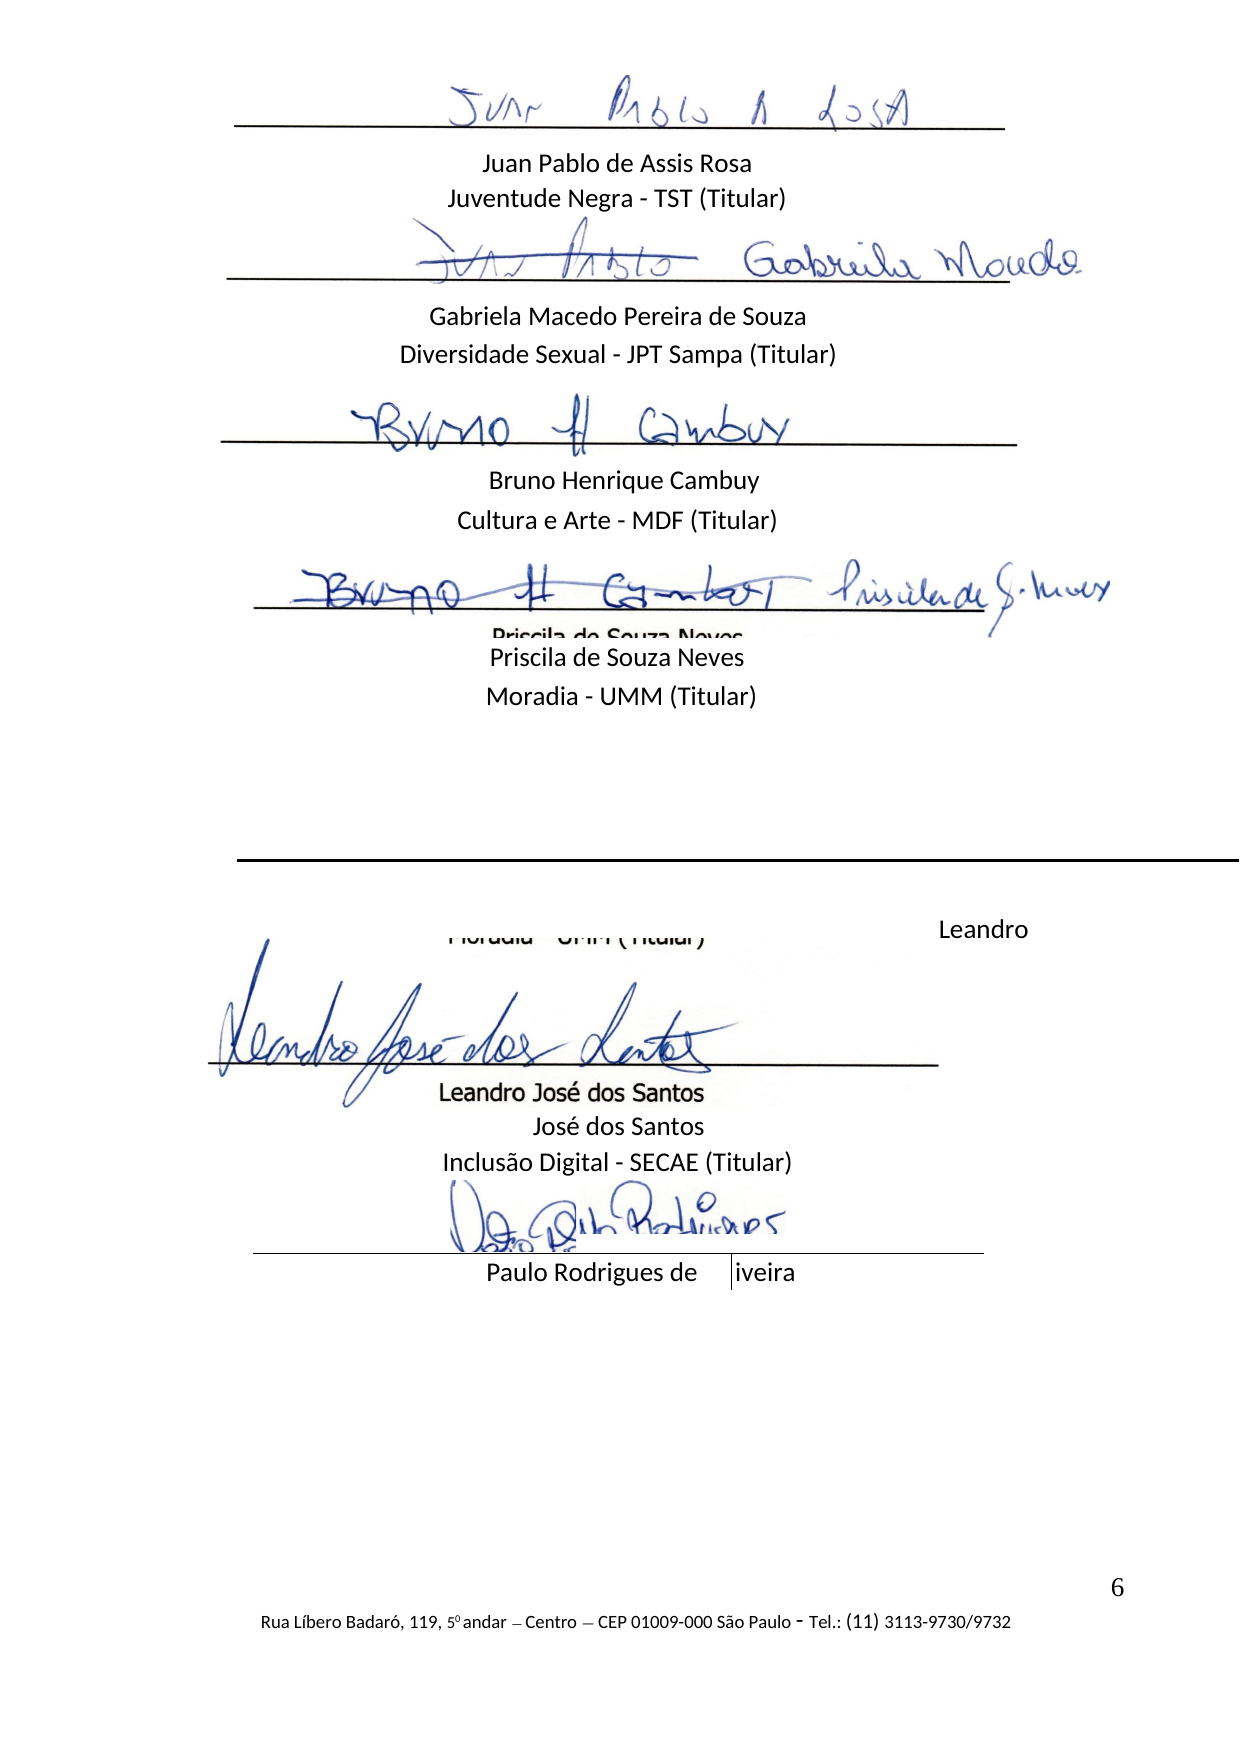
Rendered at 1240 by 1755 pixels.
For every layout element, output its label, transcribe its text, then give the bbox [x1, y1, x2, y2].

text Diversidade Sexual - JPT Sampa (Titular) [399, 338, 1113, 371]
table_cell iveira [732, 1254, 983, 1290]
text Juan Pablo de Assis Rosa [204, 146, 1029, 179]
table_header [576, 1180, 983, 1253]
text Gabriela Macedo Pereira de Souza [204, 299, 1032, 332]
text Leandro José dos Santos [204, 714, 1032, 1143]
text Priscila de Souza Neves [204, 640, 1029, 673]
text Cultura e Arte - MDF (Titular) [204, 503, 1030, 536]
text Moradia - UMM (Titular) [204, 679, 1038, 712]
text Inclusão Digital - SECAE (Titular) [204, 1145, 1031, 1178]
text Juventude Negra - TST (Titular) [204, 182, 1029, 214]
table_header [253, 1180, 450, 1253]
text Bruno Henrique Cambuy [488, 463, 1113, 496]
table_cell Paulo Rodrigues de [253, 1254, 731, 1290]
